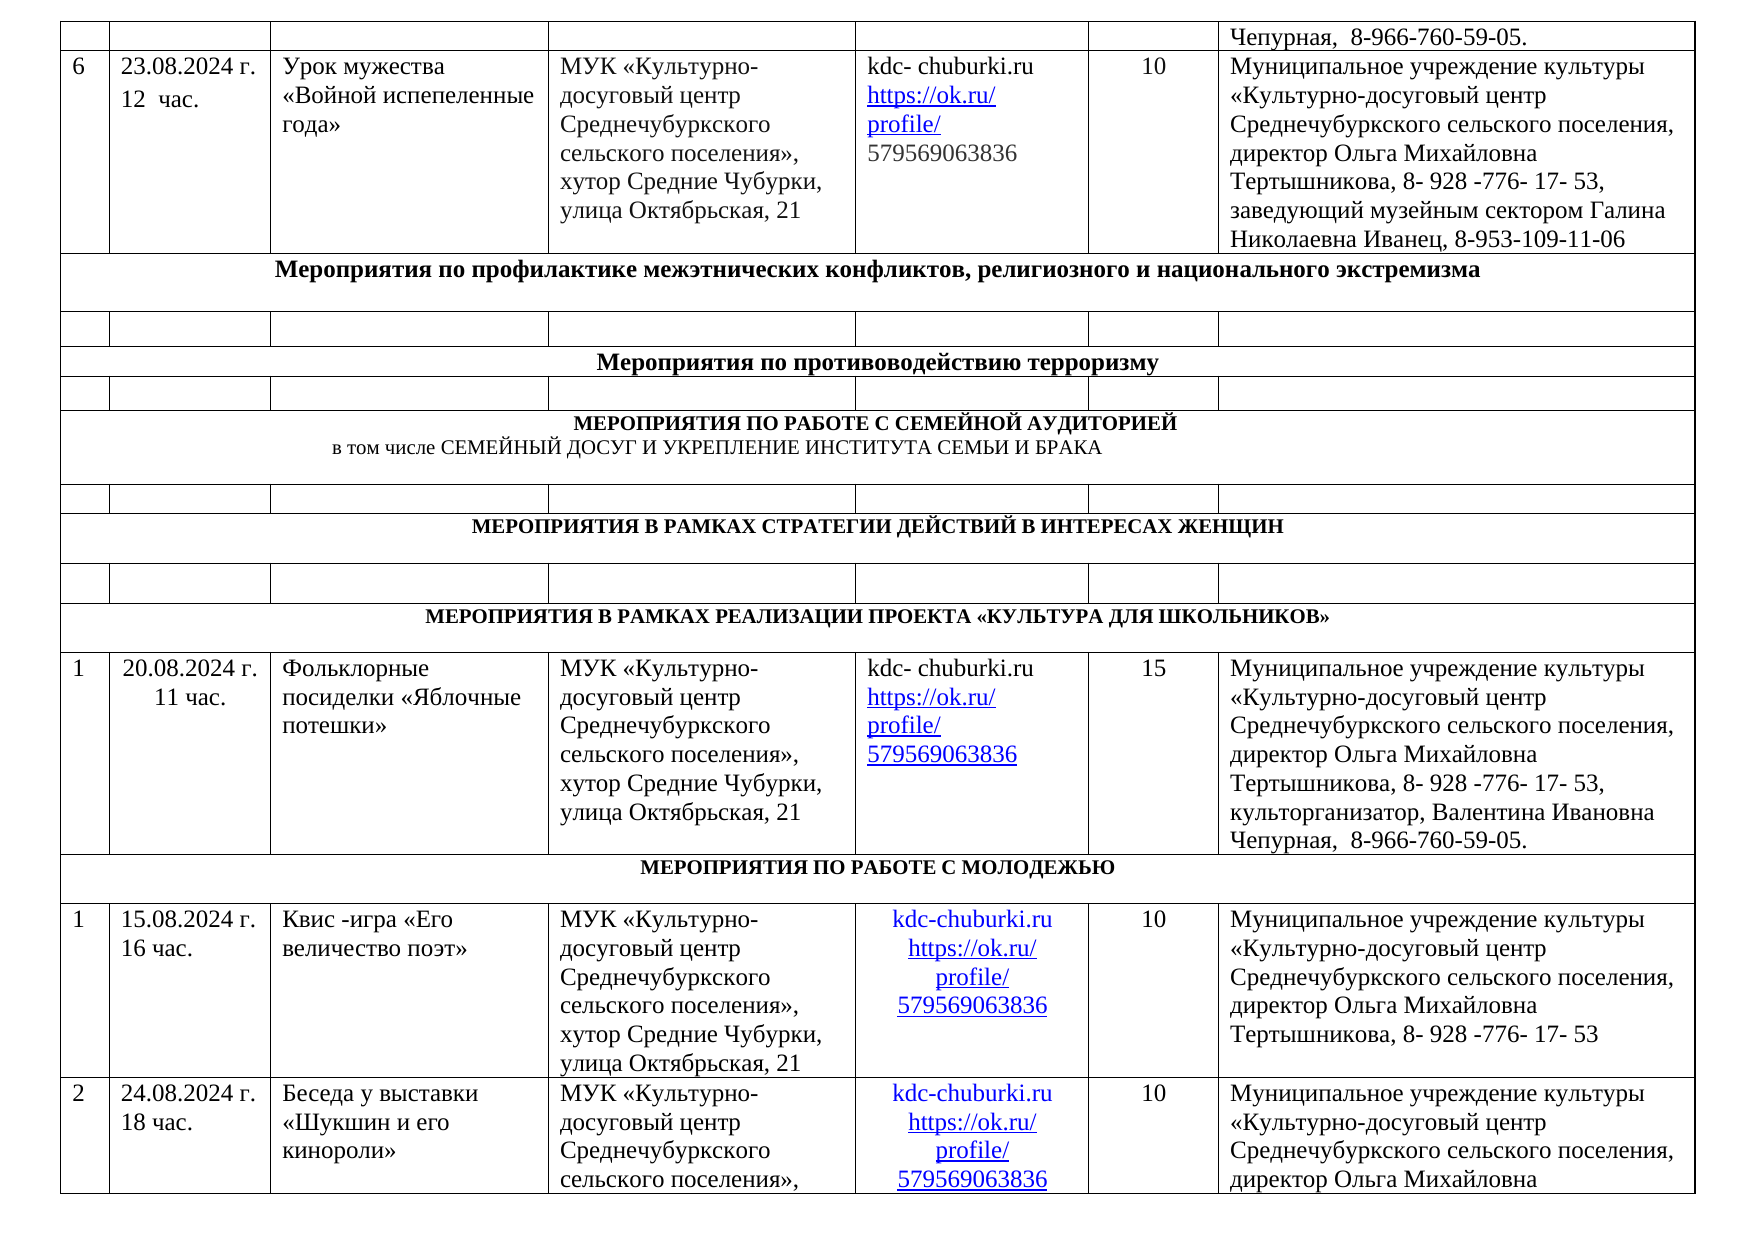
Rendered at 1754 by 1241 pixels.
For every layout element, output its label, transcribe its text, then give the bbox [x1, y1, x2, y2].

table_cell [110, 22, 270, 50]
table_cell kdc-chuburki.ru https://ok.ru/profile/579569063836 [856, 1078, 1088, 1193]
table_cell [61, 22, 109, 50]
table_cell 20.08.2024 г. 11 час. [110, 653, 270, 854]
table_cell МУК «Культурно-досуговый центр Среднечубуркского сельского поселения», хутор Средние Чубурки, улица Октябрьская, 21 [549, 51, 855, 253]
table_cell МУК «Культурно-досуговый центр Среднечубуркского сельского поселения», хутор Средние Чубурки, улица Октябрьская, 21 [549, 904, 855, 1077]
table_cell [549, 22, 855, 50]
table_cell [61, 485, 109, 513]
table_cell [856, 377, 1088, 410]
table_cell [856, 22, 1088, 50]
table_cell 24.08.2024 г. 18 час. [110, 1078, 270, 1193]
table_cell [549, 312, 855, 346]
table_cell Беседа у выставки «Шукшин и его кинороли» [271, 1078, 548, 1193]
table_cell 15 [1089, 653, 1218, 854]
table_cell [856, 564, 1088, 603]
table_cell МУК «Культурно-досуговый центр Среднечубуркского сельского поселения», [549, 1078, 855, 1193]
table_cell 23.08.2024 г. 12 час. [110, 51, 270, 253]
table_cell [856, 485, 1088, 513]
table_cell [1219, 377, 1694, 410]
table_cell [1089, 485, 1218, 513]
table_cell Квис -игра «Его величество поэт» [271, 904, 548, 1077]
table_cell [1219, 312, 1694, 346]
table_cell [110, 564, 270, 603]
table_cell [271, 564, 548, 603]
table_cell kdc- chuburki.ru https://ok.ru/profile/579569063836 [856, 51, 1088, 253]
table_cell [271, 312, 548, 346]
table_cell МЕРОПРИЯТИЯ ПО РАБОТЕ С СЕМЕЙНОЙ АУДИТОРИЕЙ в том числе СЕМЕЙНЫЙ ДОСУГ И УКРЕПЛЕНИЕ ИНСТИТУТА СЕМЬИ И БРАКА [61, 411, 1694, 483]
table_cell Мероприятия по профилактике межэтнических конфликтов, религиозного и национального экстремизма [61, 254, 1694, 311]
table_cell [110, 485, 270, 513]
table_cell [1089, 377, 1218, 410]
table_cell 1 [61, 904, 109, 1077]
table_cell [1089, 564, 1218, 603]
table_cell 10 [1089, 51, 1218, 253]
table_cell Мероприятия по противоводействию терроризму [61, 347, 1694, 376]
table_cell 10 [1089, 904, 1218, 1077]
table_cell [271, 22, 548, 50]
table_cell МЕРОПРИЯТИЯ В РАМКАХ СТРАТЕГИИ ДЕЙСТВИЙ В ИНТЕРЕСАХ ЖЕНЩИН [61, 514, 1694, 562]
table_cell [549, 485, 855, 513]
table_cell Муниципальное учреждение культуры «Культурно-досуговый центр Среднечубуркского сельского поселения, директор Ольга Михайловна Тертышникова, 8- 928 -776- 17- 53, культорганизатор, Валентина Ивановна Чепурная, 8-966-760-59-05. [1219, 653, 1694, 854]
table_cell [549, 377, 855, 410]
table_cell [61, 564, 109, 603]
table_cell [110, 377, 270, 410]
table_cell kdc- chuburki.ru https://ok.ru/profile/579569063836 [856, 653, 1088, 854]
table_cell kdc-chuburki.ru https://ok.ru/profile/579569063836 [856, 904, 1088, 1077]
table_cell Муниципальное учреждение культуры «Культурно-досуговый центр Среднечубуркского сельского поселения, директор Ольга Михайловна Тертышникова, 8- 928 -776- 17- 53, заведующий музейным сектором Галина Николаевна Иванец, 8-953-109-11-06 [1219, 51, 1694, 253]
table_cell [271, 377, 548, 410]
table_cell [549, 564, 855, 603]
table_cell Фольклорные посиделки «Яблочные потешки» [271, 653, 548, 854]
table_cell [271, 485, 548, 513]
table_cell [856, 312, 1088, 346]
table_cell 1 [61, 653, 109, 854]
table_cell МЕРОПРИЯТИЯ ПО РАБОТЕ С МОЛОДЕЖЬЮ [61, 855, 1694, 903]
table_cell [1219, 564, 1694, 603]
table_cell [1219, 485, 1694, 513]
table_cell 15.08.2024 г. 16 час. [110, 904, 270, 1077]
table_cell 10 [1089, 1078, 1218, 1193]
table_cell МЕРОПРИЯТИЯ В РАМКАХ РЕАЛИЗАЦИИ ПРОЕКТА «КУЛЬТУРА ДЛЯ ШКОЛЬНИКОВ» [61, 604, 1694, 652]
table_cell 2 [61, 1078, 109, 1193]
table_cell [1089, 312, 1218, 346]
table_cell МУК «Культурно-досуговый центр Среднечубуркского сельского поселения», хутор Средние Чубурки, улица Октябрьская, 21 [549, 653, 855, 854]
table_cell [61, 377, 109, 410]
table_cell [1089, 22, 1218, 50]
table_cell [110, 312, 270, 346]
table_cell [61, 312, 109, 346]
table_cell Муниципальное учреждение культуры «Культурно-досуговый центр Среднечубуркского сельского поселения, директор Ольга Михайловна [1219, 1078, 1694, 1193]
table_cell 6 [61, 51, 109, 253]
table_cell Муниципальное учреждение культуры «Культурно-досуговый центр Среднечубуркского сельского поселения, директор Ольга Михайловна Тертышникова, 8- 928 -776- 17- 53 [1219, 904, 1694, 1077]
table_cell Урок мужества «Войной испепеленные года» [271, 51, 548, 253]
table_cell Чепурная, 8-966-760-59-05. [1219, 22, 1694, 50]
